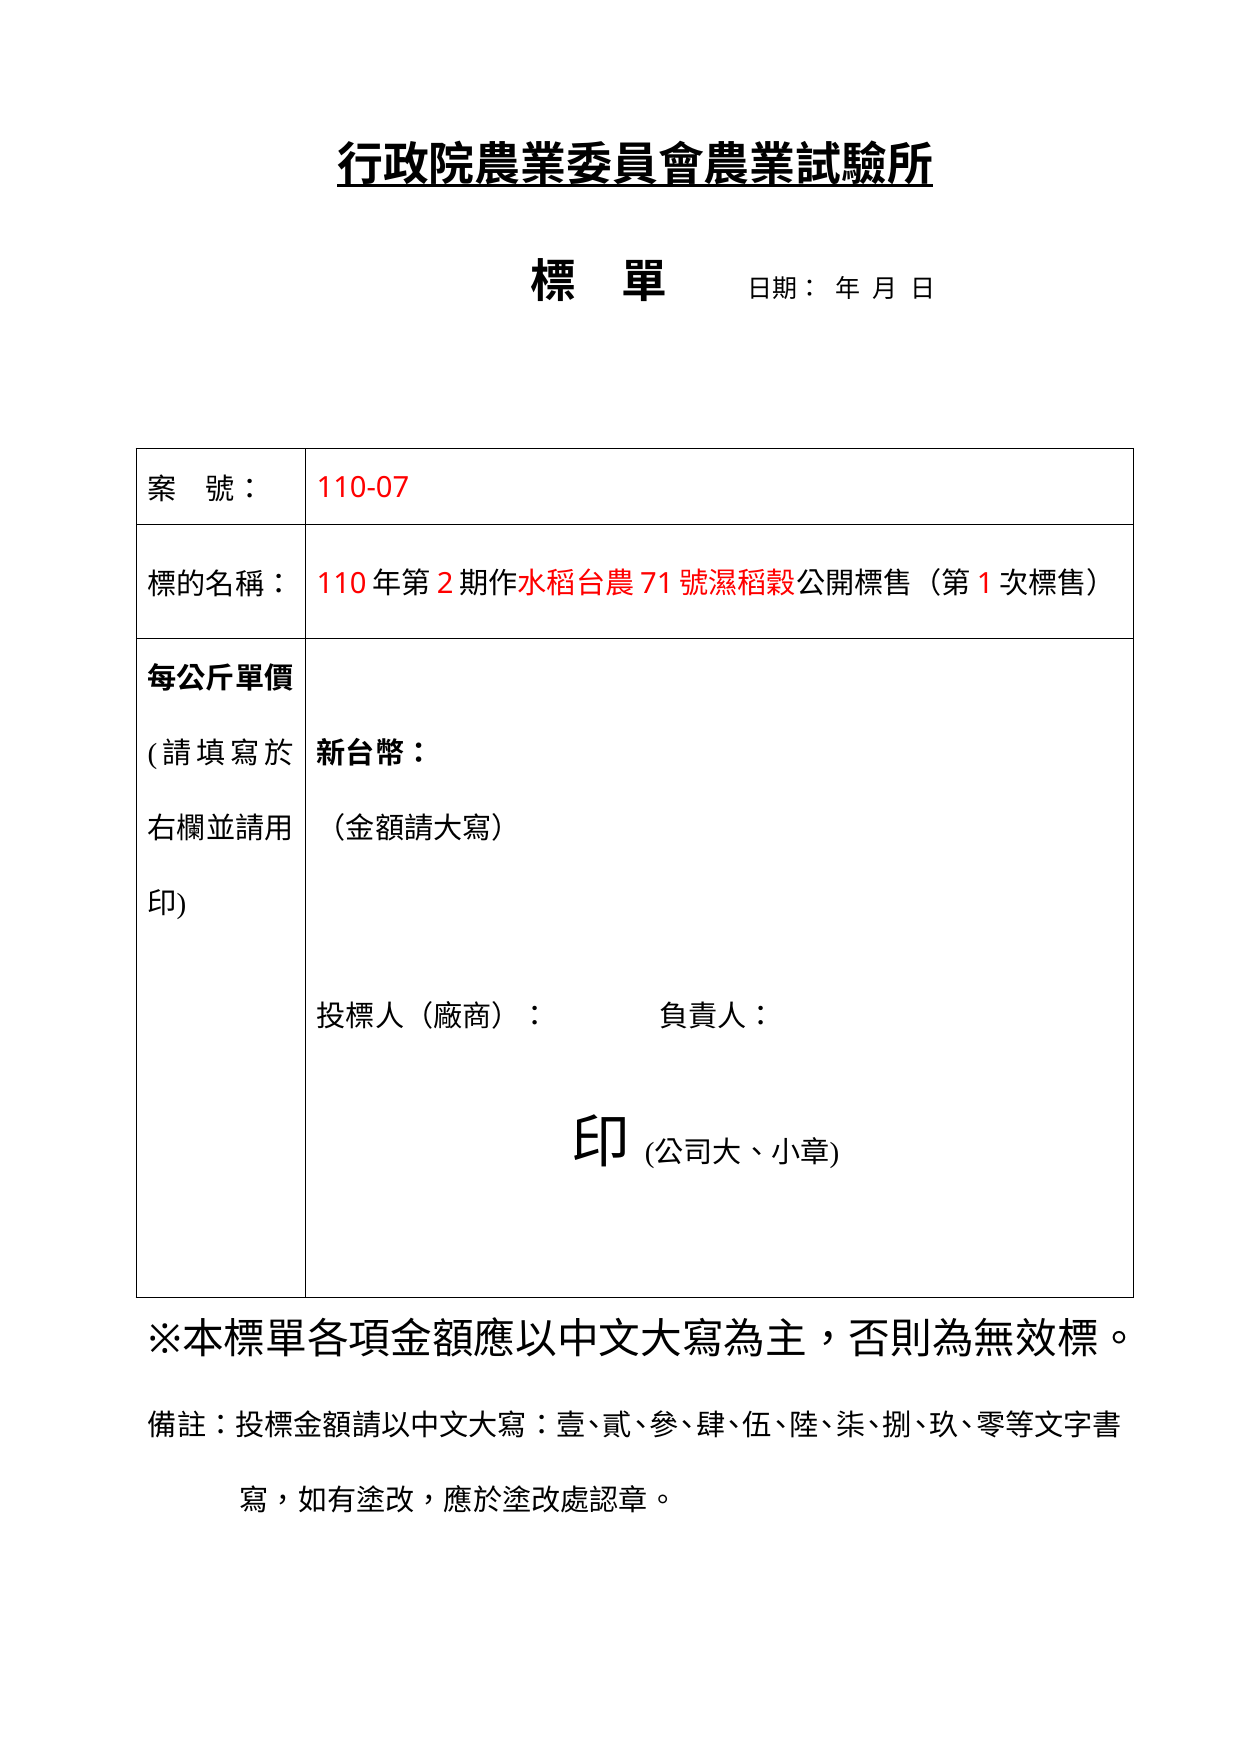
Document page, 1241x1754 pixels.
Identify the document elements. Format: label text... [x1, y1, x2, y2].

table_cell 110年第2期作水稻台農71號濕稻穀公開標售（第1次標售） [306, 525, 1133, 638]
table_header 110-07 [306, 449, 1133, 524]
text ※本標單各項金額應以中文大寫為主，否則為無效標。 [148, 1298, 1122, 1373]
text 行政院農業委員會農業試驗所 [148, 127, 1122, 193]
table_header 案 號： [137, 449, 305, 524]
table_cell 新台幣： （金額請大寫） 投標人（廠商）： 負責人： 印 (公司大、小章) [306, 639, 1133, 1297]
table_cell 每公斤單價 (請填寫於右欄並請用印) [137, 639, 305, 1297]
text 備註：投標金額請以中文大寫：壹、貳、參、肆、伍、陸、柒、捌、玖、零等文字書寫，如有塗改，應於塗改處認章。 [148, 1386, 1122, 1536]
table_cell 標的名稱： [137, 525, 305, 638]
text 標 單 日期： 年 月 日 [148, 244, 1122, 310]
